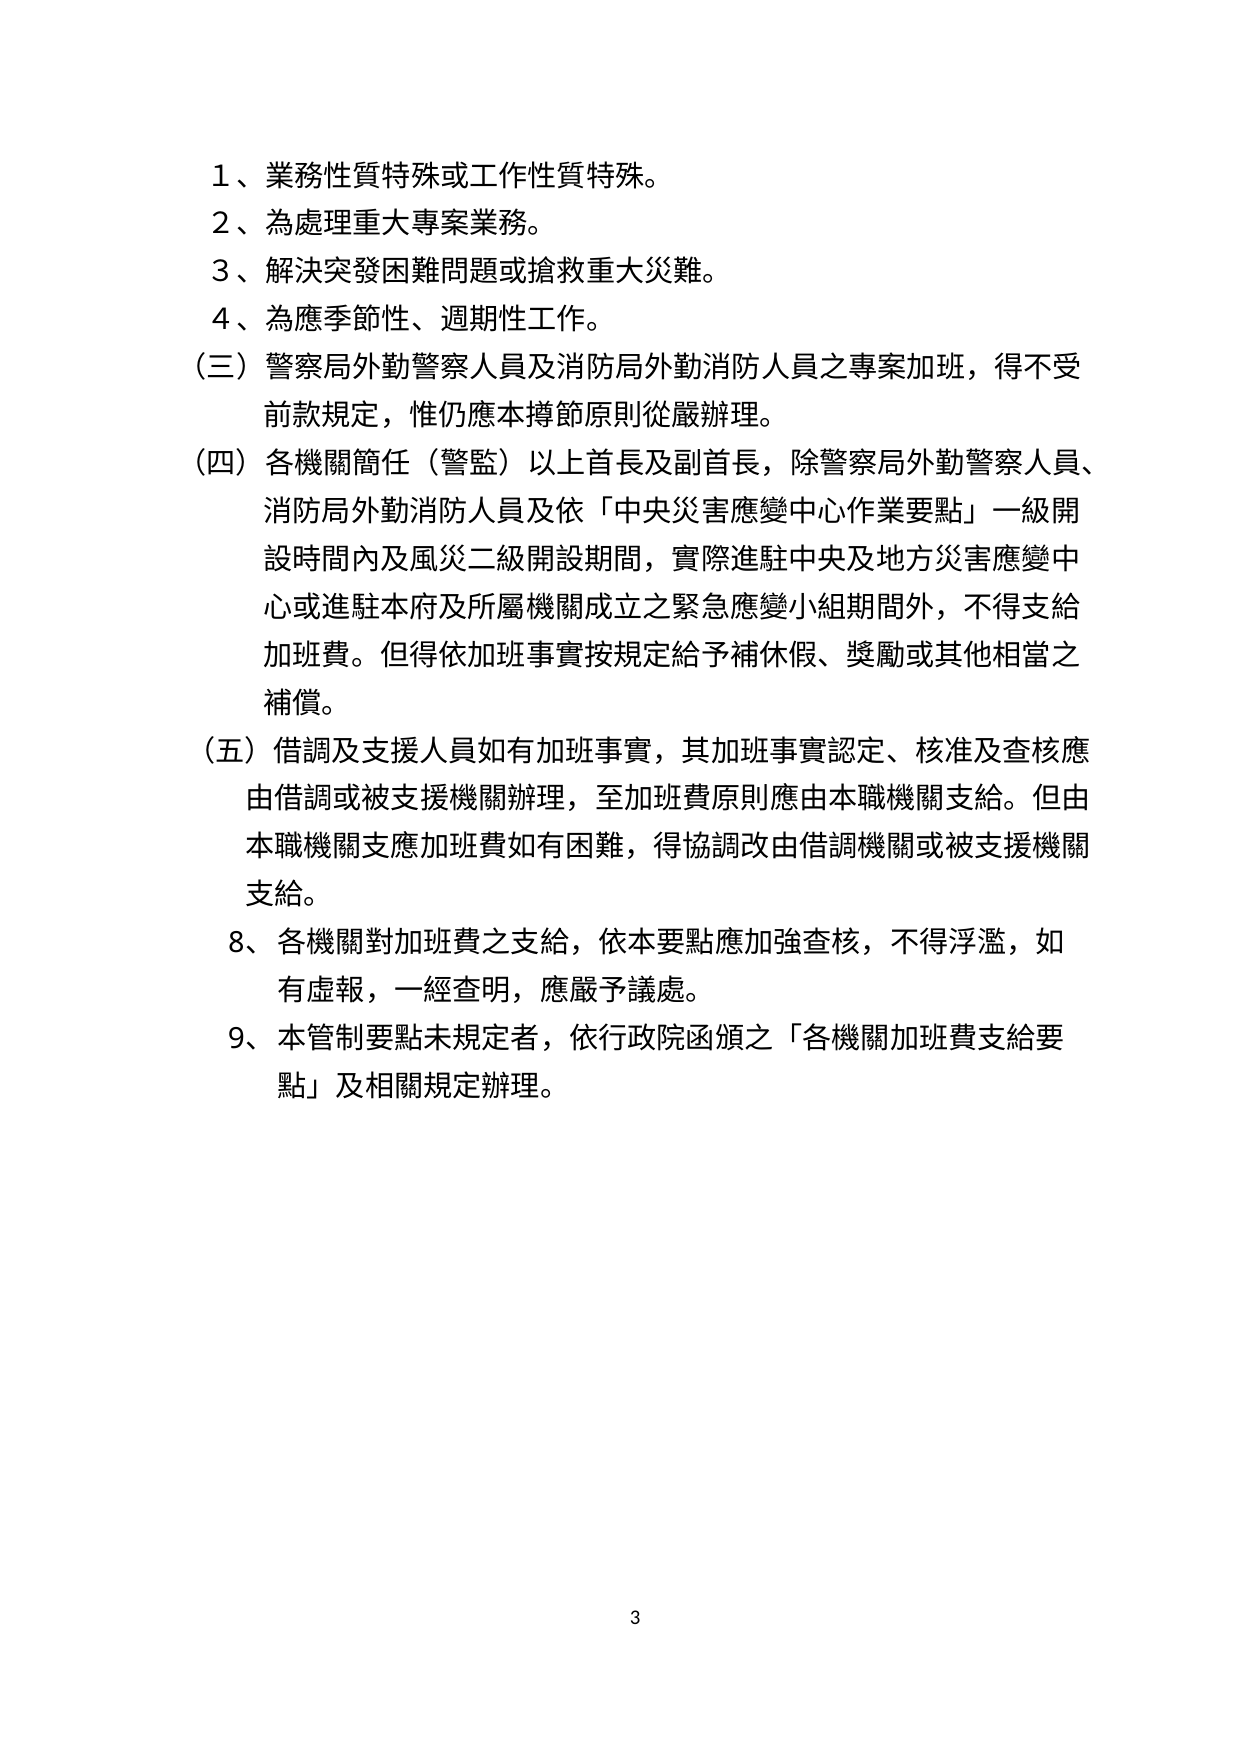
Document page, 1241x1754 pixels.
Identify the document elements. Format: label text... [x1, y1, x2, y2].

text １、業務性質特殊或工作性質特殊。 [177, 148, 1092, 196]
text ２、為處理重大專案業務。 [177, 196, 1092, 243]
text （四）各機關簡任（警監）以上首長及副首長，除警察局外勤警察人員、消防局外勤消防人員及依「中央災害應變中心作業要點」一級開設時間內及風災二級開設期間，實際進駐中央及地方災害應變中心或進駐本府及所屬機關成立之緊急應變小組期間外，不得支給加班費。但得依加班事實按規定給予補休假、獎勵或其他相當之補償。 [177, 435, 1092, 723]
list 各機關對加班費之支給，依本要點應加強查核，不得浮濫，如有虛報，一經查明，應嚴予議處。 [227, 914, 1092, 1010]
text （五）借調及支援人員如有加班事實，其加班事實認定、核准及查核應由借調或被支援機關辦理，至加班費原則應由本職機關支給。但由本職機關支應加班費如有困難，得協調改由借調機關或被支援機關支給。 [186, 723, 1092, 914]
text ３、解決突發困難問題或搶救重大災難。 [177, 243, 1092, 291]
text （三）警察局外勤警察人員及消防局外勤消防人員之專案加班，得不受前款規定，惟仍應本撙節原則從嚴辦理。 [177, 339, 1092, 435]
text ４、為應季節性、週期性工作。 [177, 291, 1092, 339]
list 本管制要點未規定者，依行政院函頒之「各機關加班費支給要點」及相關規定辦理。 [227, 1010, 1092, 1106]
